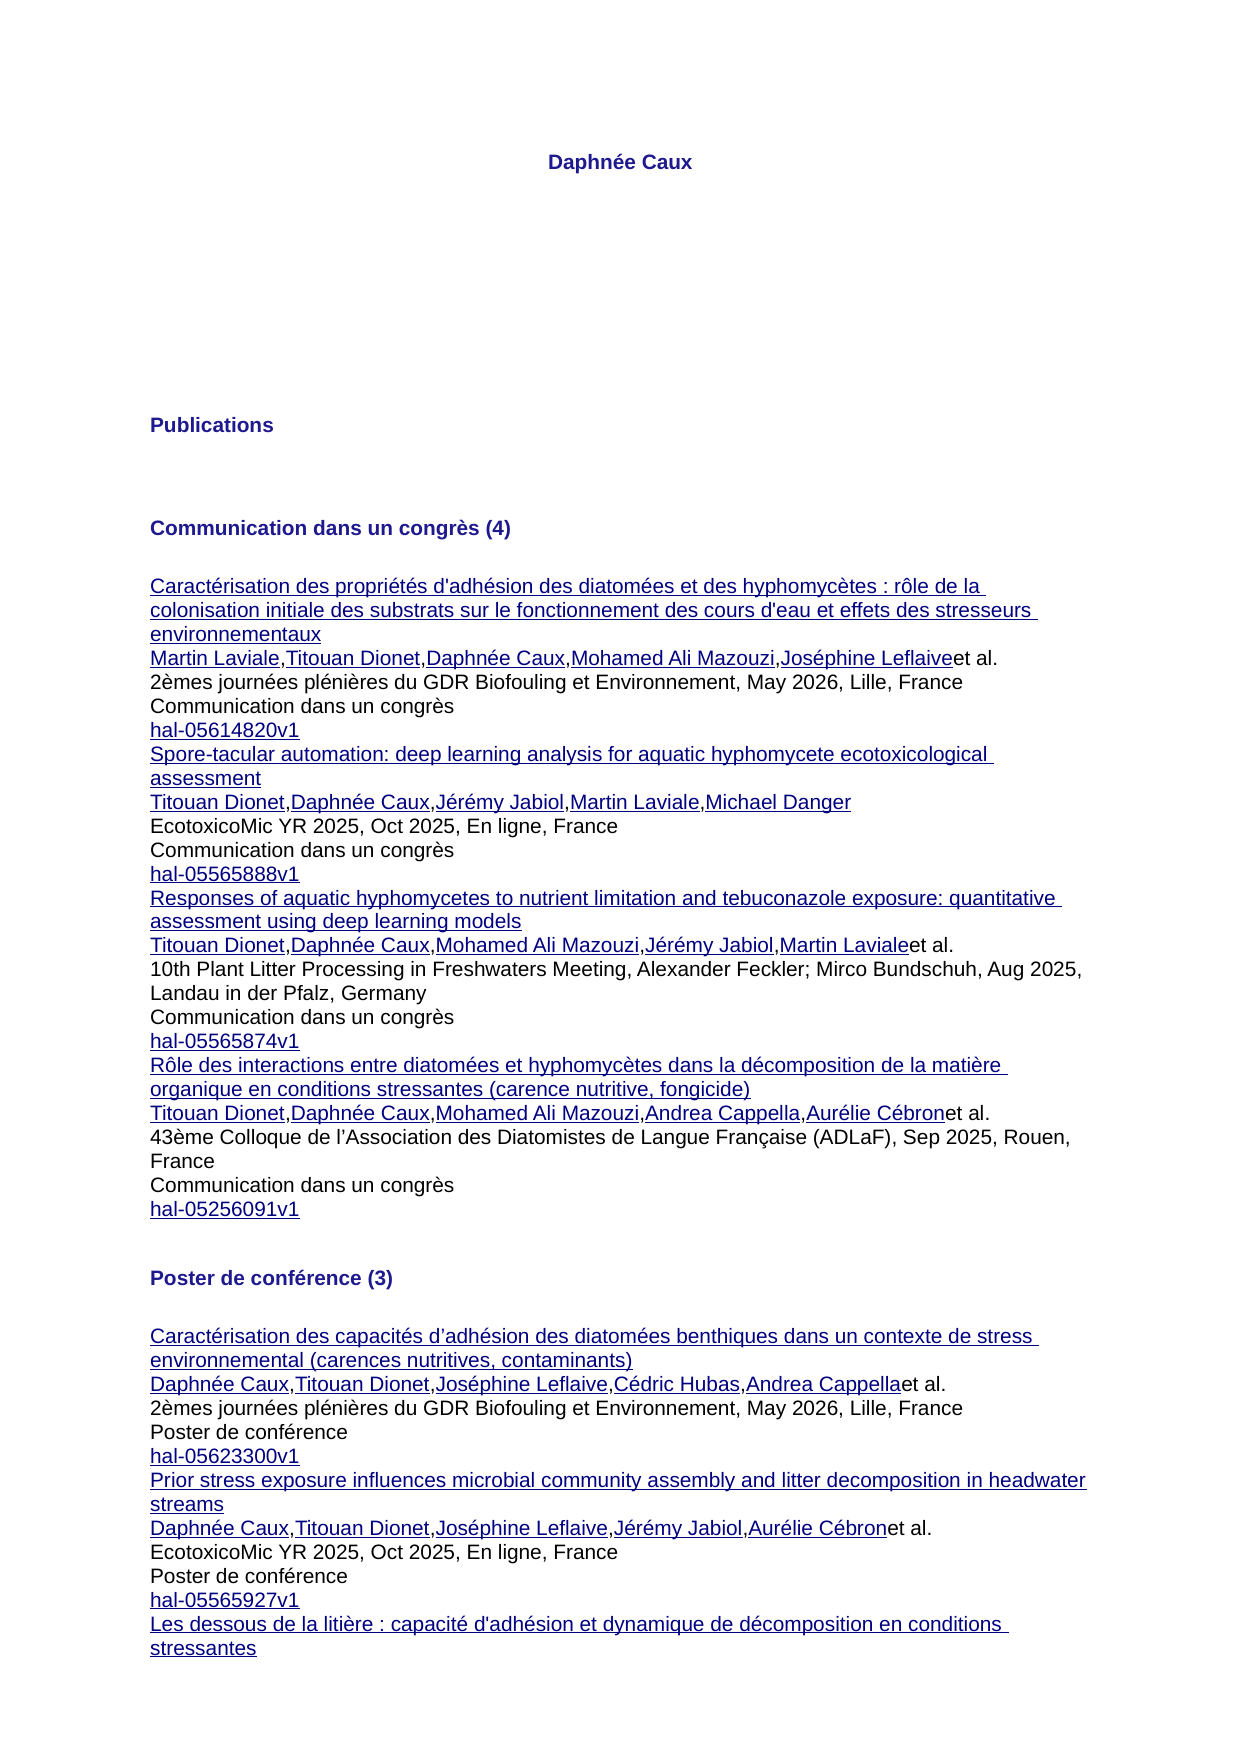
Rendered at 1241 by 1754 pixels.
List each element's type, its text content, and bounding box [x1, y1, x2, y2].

table_cell Les dessous de la litière : capacité d'adhésion et dynamique de décomposition en conditions stressantes [150, 1611, 1090, 1659]
table_header Caractérisation des propriétés d'adhésion des diatomées et des hyphomycètes : rôle de la colonisation initiale des substrats sur le fonctionnement des cours d'eau et effets des stresseurs environnementaux Martin Laviale,Titouan Dionet,Daphnée Caux,Mohamed Ali Mazouzi,Joséphine Leflaiveet al. 2èmes journées plénières du GDR Biofouling et Environnement, May 2026, Lille, France Communication dans un congrès hal-05614820v1 [150, 574, 1090, 742]
table_header Caractérisation des capacités d’adhésion des diatomées benthiques dans un contexte de stress environnemental (carences nutritives, contaminants) Daphnée Caux,Titouan Dionet,Joséphine Leflaive,Cédric Hubas,Andrea Cappellaet al. 2èmes journées plénières du GDR Biofouling et Environnement, May 2026, Lille, France Poster de conférence hal-05623300v1 [150, 1324, 1090, 1468]
table_cell Rôle des interactions entre diatomées et hyphomycètes dans la décomposition de la matière organique en conditions stressantes (carence nutritive, fongicide) Titouan Dionet,Daphnée Caux,Mohamed Ali Mazouzi,Andrea Cappella,Aurélie Cébronet al. 43ème Colloque de l’Association des Diatomistes de Langue Française (ADLaF), Sep 2025, Rouen, France Communication dans un congrès hal-05256091v1 [150, 1053, 1090, 1221]
subtitle Daphnée Caux [150, 150, 1090, 174]
subtitle Publications [150, 412, 1090, 436]
table_cell Responses of aquatic hyphomycetes to nutrient limitation and tebuconazole exposure: quantitative assessment using deep learning models Titouan Dionet,Daphnée Caux,Mohamed Ali Mazouzi,Jérémy Jabiol,Martin Lavialeet al. 10th Plant Litter Processing in Freshwaters Meeting, Alexander Feckler; Mirco Bundschuh, Aug 2025, Landau in der Pfalz, Germany Communication dans un congrès hal-05565874v1 [150, 885, 1090, 1053]
subtitle Poster de conférence (3) [150, 1266, 1090, 1289]
table_cell Prior stress exposure influences microbial community assembly and litter decomposition in headwater streams Daphnée Caux,Titouan Dionet,Joséphine Leflaive,Jérémy Jabiol,Aurélie Cébronet al. EcotoxicoMic YR 2025, Oct 2025, En ligne, France Poster de conférence hal-05565927v1 [150, 1468, 1090, 1611]
table_cell Spore-tacular automation: deep learning analysis for aquatic hyphomycete ecotoxicological assessment Titouan Dionet,Daphnée Caux,Jérémy Jabiol,Martin Laviale,Michael Danger EcotoxicoMic YR 2025, Oct 2025, En ligne, France Communication dans un congrès hal-05565888v1 [150, 742, 1090, 885]
subtitle Communication dans un congrès (4) [150, 516, 1090, 539]
